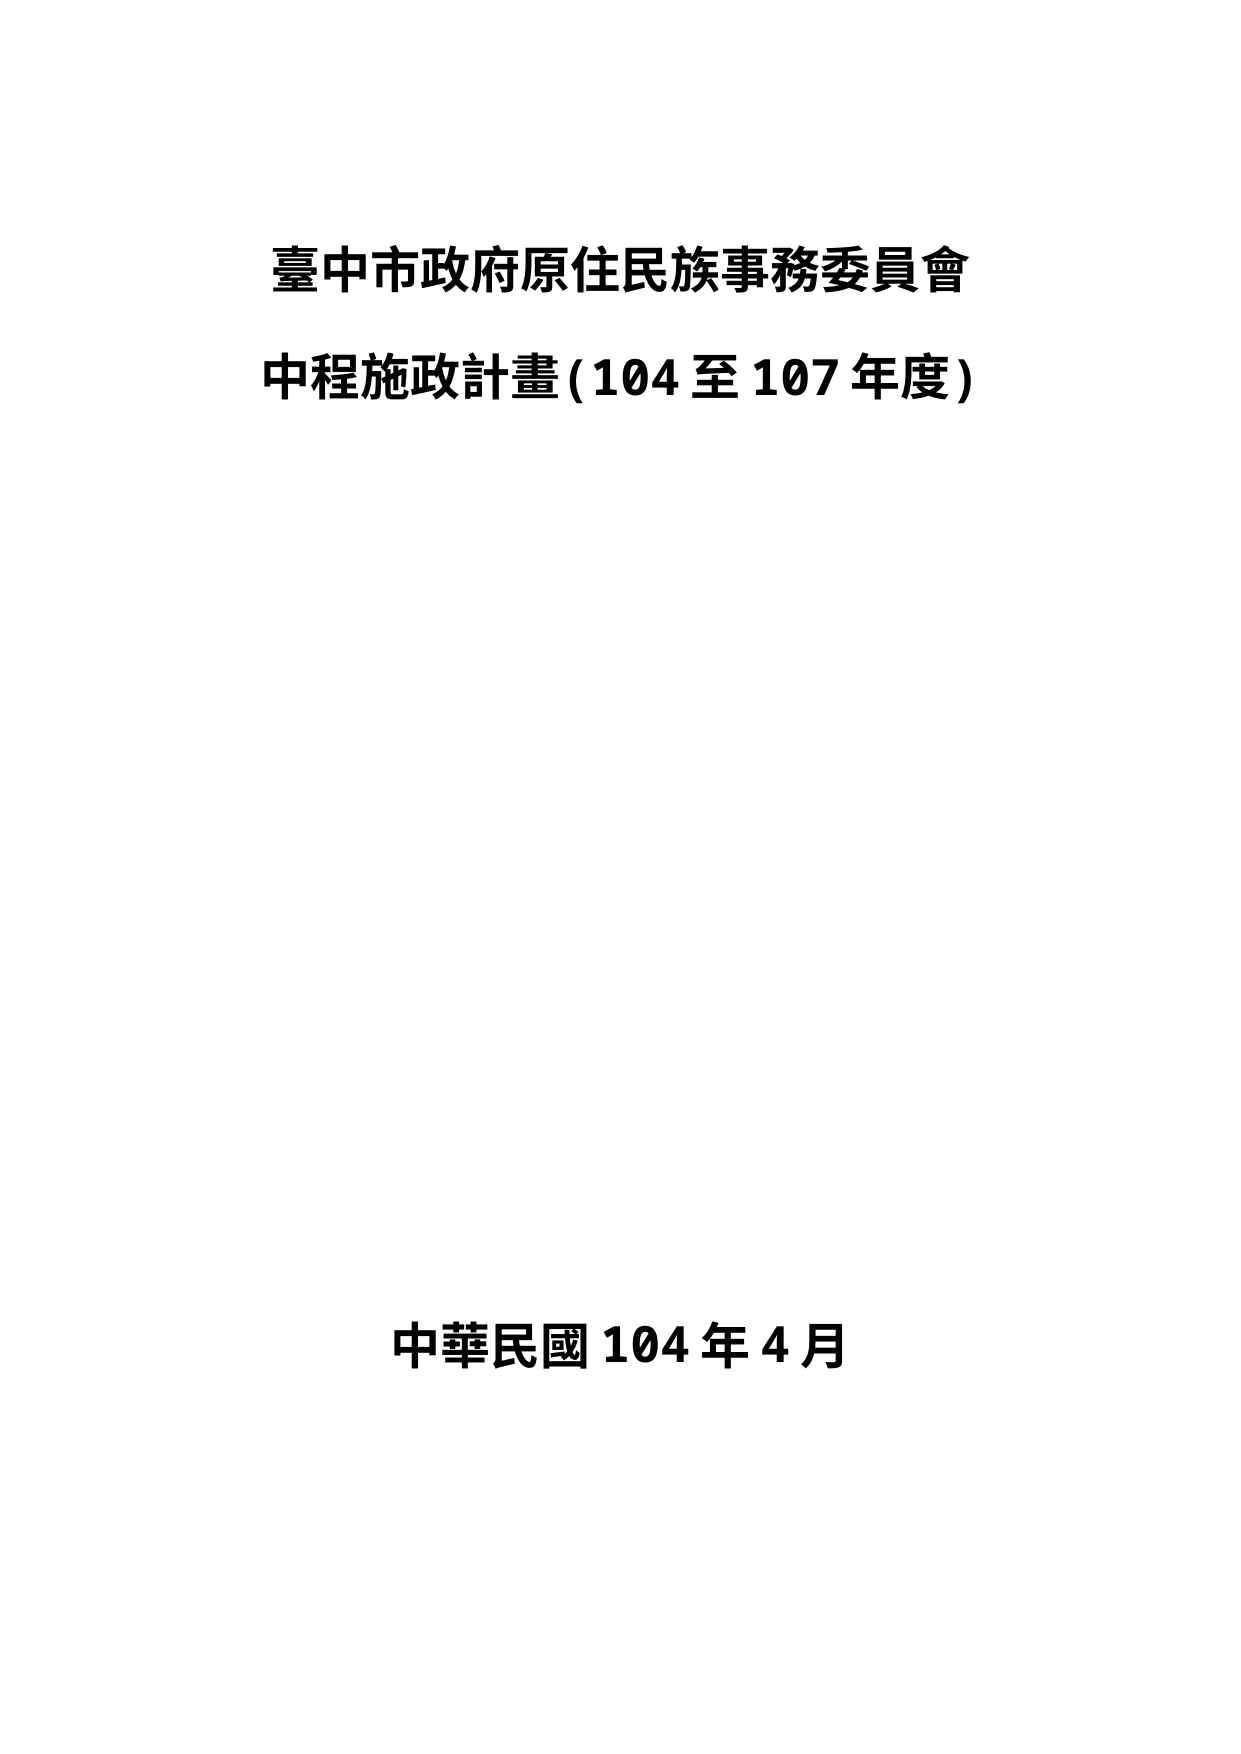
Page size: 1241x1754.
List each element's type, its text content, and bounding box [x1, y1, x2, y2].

text 中程施政計畫(104至107年度) [148, 322, 1092, 413]
text 臺中市政府原住民族事務委員會 [148, 215, 1092, 307]
text 中華民國104年4月 [148, 1270, 1092, 1395]
